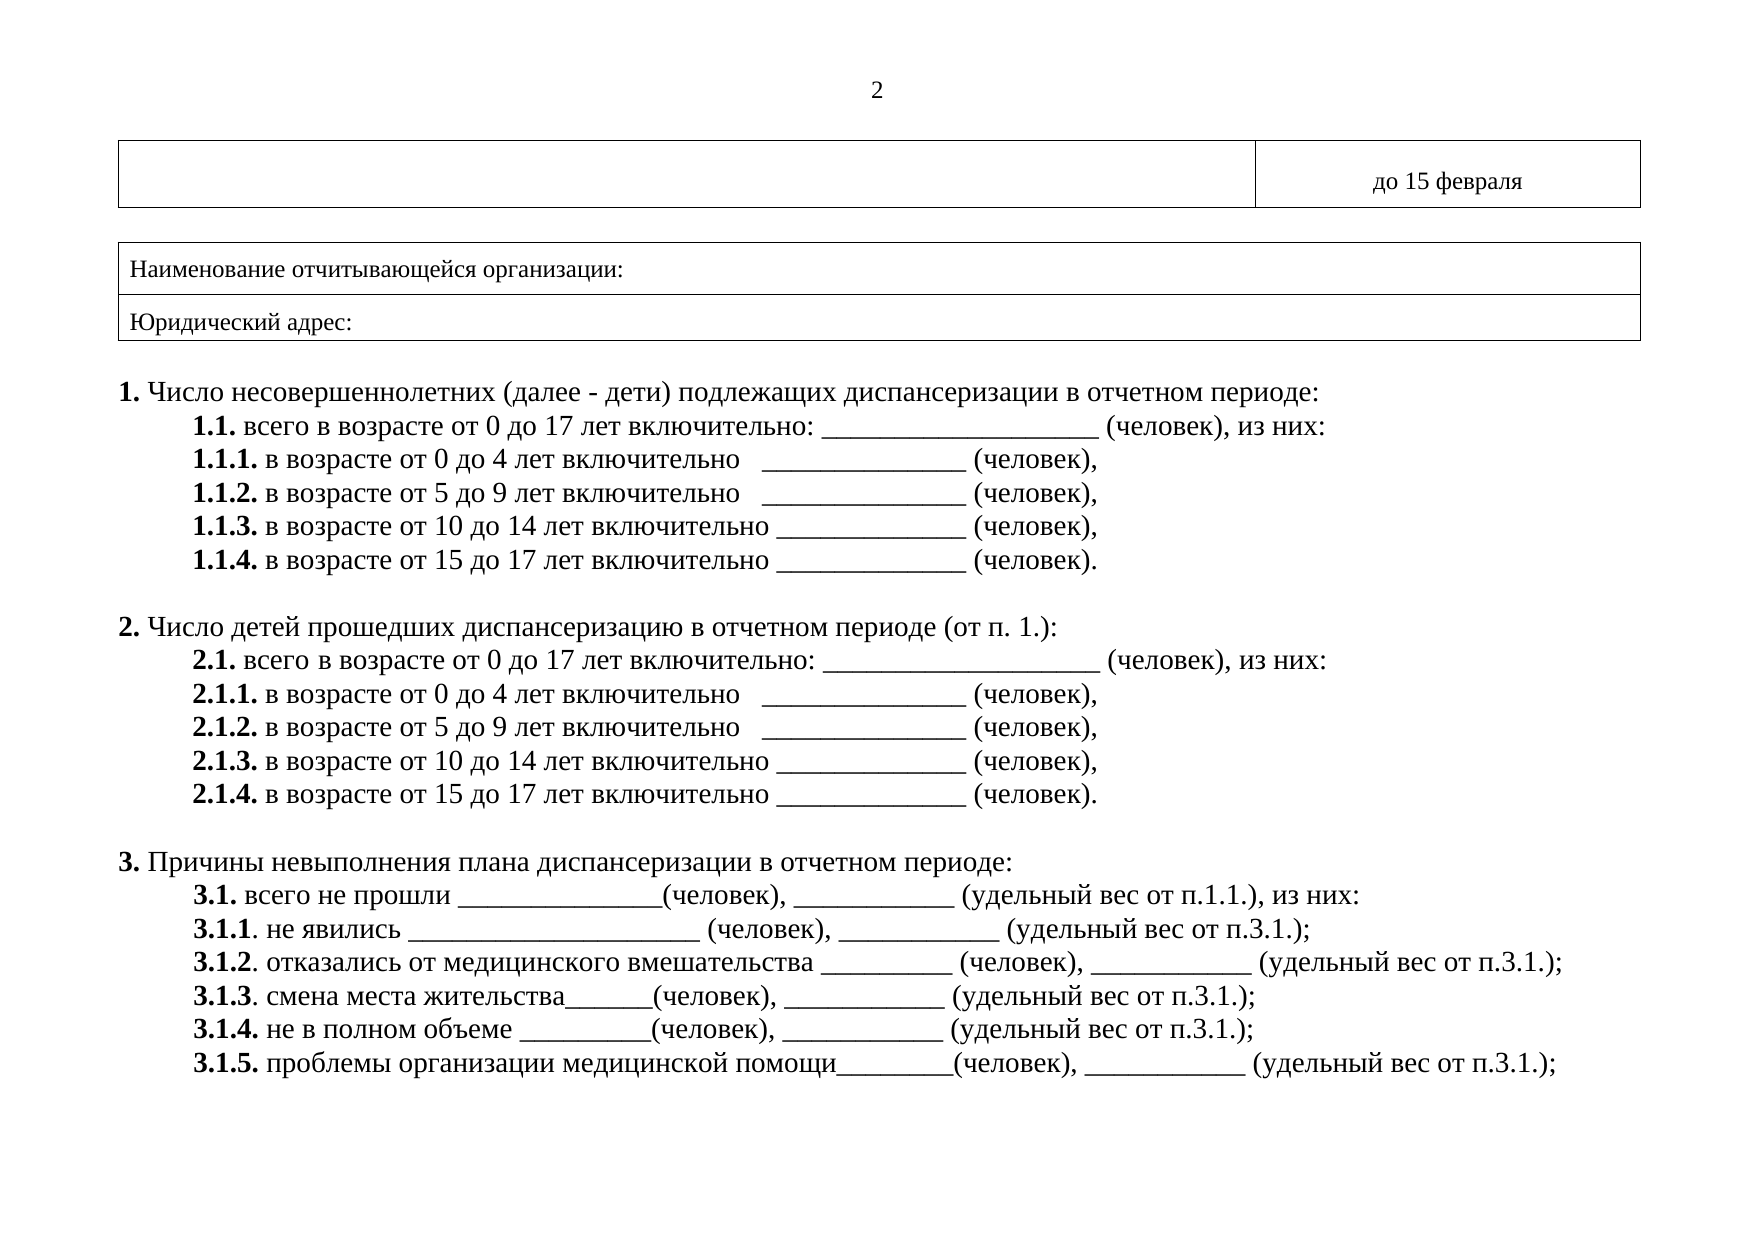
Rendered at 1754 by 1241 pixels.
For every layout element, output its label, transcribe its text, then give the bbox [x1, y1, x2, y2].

text 3.1.2. отказались от медицинского вмешательства _________ (человек), ___________ (удельный вес от п.3.1.); [118, 944, 1636, 978]
table_cell [119, 141, 1255, 207]
text 2.1.1. в возрасте от 0 до 4 лет включительно ______________ (человек), [192, 676, 1636, 709]
text 1. Число несовершеннолетних (далее - дети) подлежащих диспансеризации в отчетном периоде: [118, 374, 1636, 408]
text 3.1.4. не в полном объеме _________(человек), ___________ (удельный вес от п.3.1.); [118, 1011, 1636, 1045]
text 3.1.3. смена места жительства______(человек), ___________ (удельный вес от п.3.1.); [118, 978, 1636, 1011]
text 3. Причины невыполнения плана диспансеризации в отчетном периоде: [118, 844, 1636, 877]
text 3.1. всего не прошли ______________(человек), ___________ (удельный вес от п.1.1.), из них: [118, 877, 1636, 911]
text 2. Число детей прошедших диспансеризацию в отчетном периоде (от п. 1.): [118, 609, 1636, 642]
text 1.1.4. в возрасте от 15 до 17 лет включительно _____________ (человек). [192, 542, 1636, 575]
text 2.1.3. в возрасте от 10 до 14 лет включительно _____________ (человек), [192, 743, 1636, 777]
text 1.1.1. в возрасте от 0 до 4 лет включительно ______________ (человек), [192, 441, 1636, 475]
table_cell Юридический адрес: [119, 295, 1640, 339]
text 2.1.4. в возрасте от 15 до 17 лет включительно _____________ (человек). [192, 777, 1636, 810]
table_header Наименование отчитывающейся организации: [119, 243, 1640, 294]
text 1.1.2. в возрасте от 5 до 9 лет включительно ______________ (человек), [192, 475, 1636, 508]
text 3.1.5. проблемы организации медицинской помощи________(человек), ___________ (удельный вес от п.3.1.); [118, 1045, 1636, 1078]
text 2.1.2. в возрасте от 5 до 9 лет включительно ______________ (человек), [192, 709, 1636, 743]
text 1.1.3. в возрасте от 10 до 14 лет включительно _____________ (человек), [192, 508, 1636, 542]
text 2.1. всего в возрасте от 0 до 17 лет включительно: ___________________ (человек), из них: [192, 642, 1636, 676]
table_cell до 15 февраля [1256, 141, 1640, 207]
text 1.1. всего в возрасте от 0 до 17 лет включительно: ___________________ (человек), из них: [192, 408, 1636, 441]
text 3.1.1. не явились ____________________ (человек), ___________ (удельный вес от п.3.1.); [118, 911, 1636, 944]
